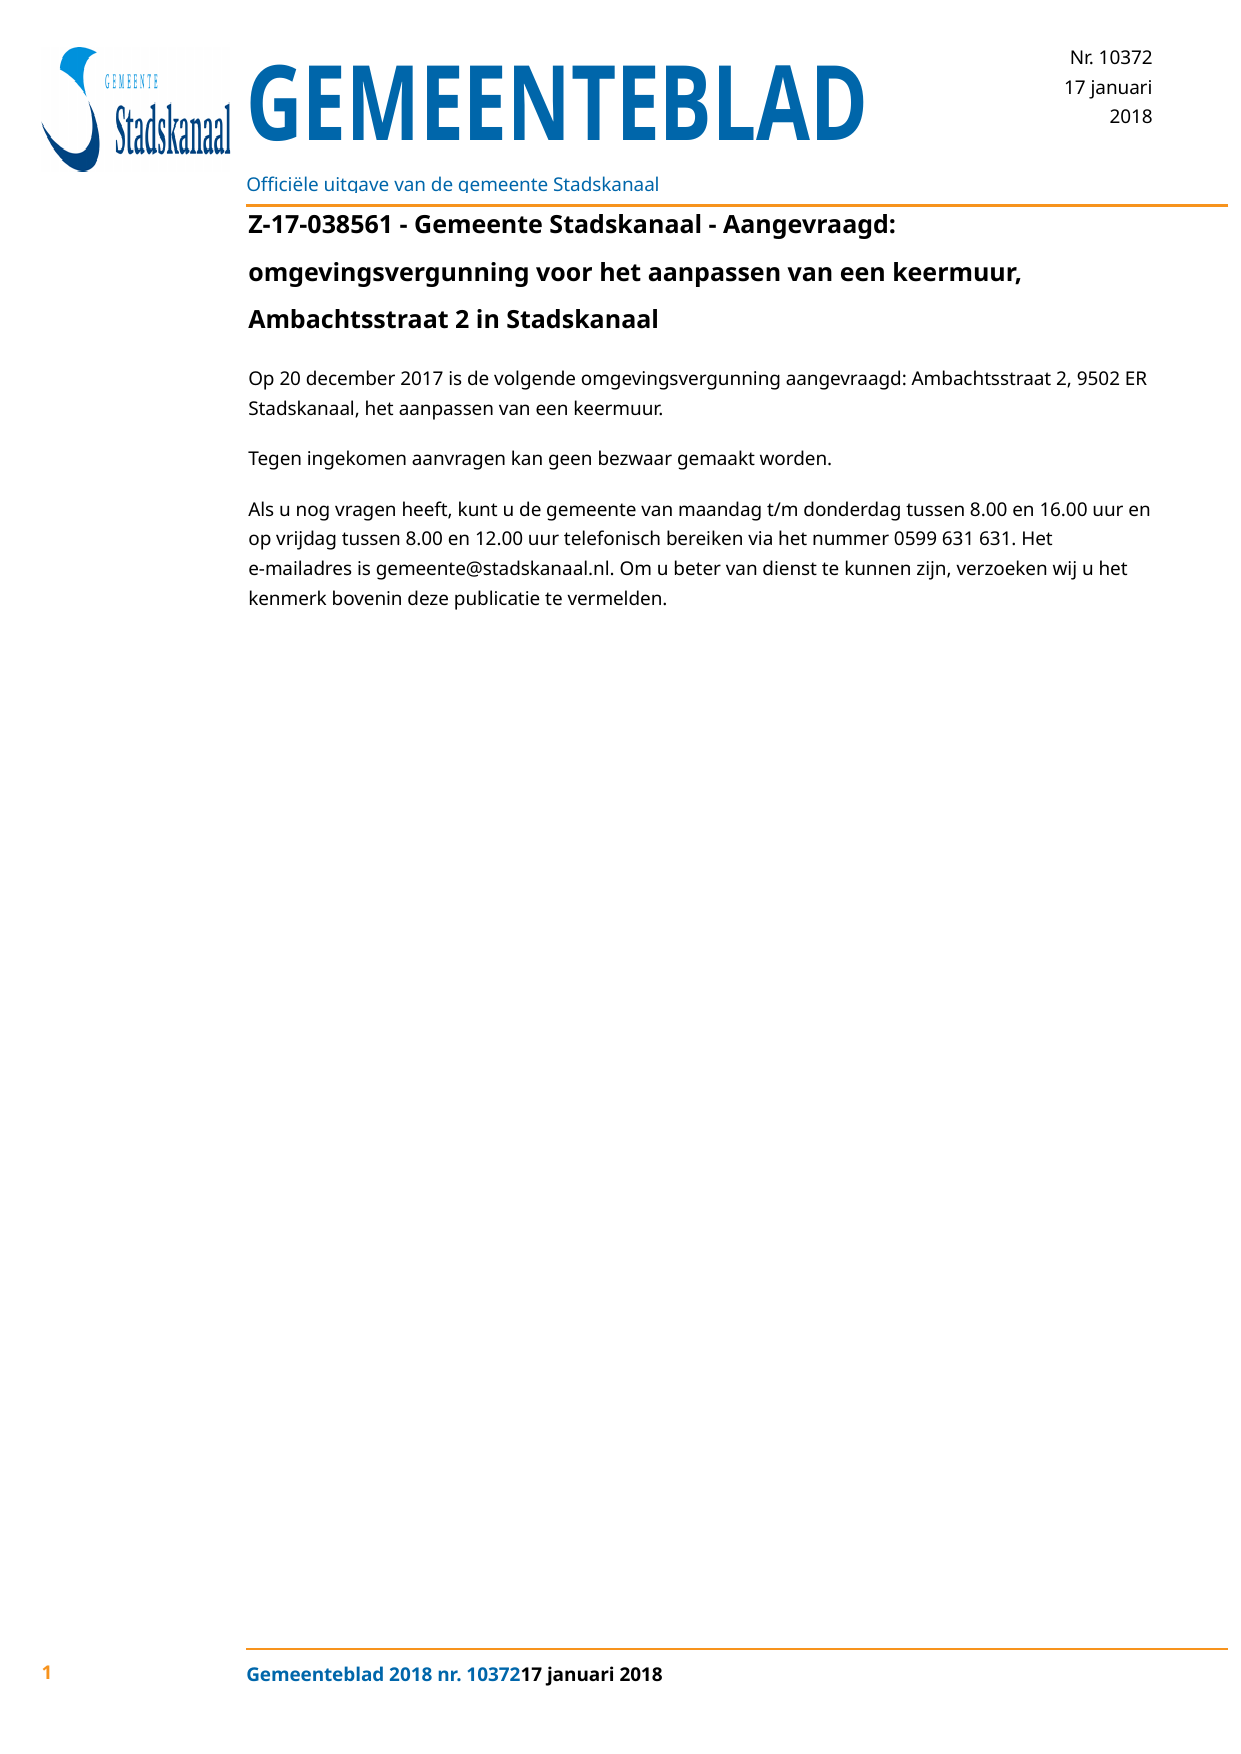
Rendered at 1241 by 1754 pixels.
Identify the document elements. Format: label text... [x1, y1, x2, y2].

text Als u nog vragen heeft, kunt u de gemeente van maandag t/m donderdag tussen 8.00 en 16.00 uur en op vrijdag tussen 8.00 en 12.00 uur telefonisch bereiken via het nummer 0599 631 631. Het e‑mailadres is gemeente@stadskanaal.nl. Om u beter van dienst te kunnen zijn, verzoeken wij u het kenmerk bovenin deze publicatie te vermelden. [248, 496, 1152, 610]
picture [41, 47, 231, 172]
text Z-17-038561 - Gemeente Stadskanaal - Aangevraagd: omgevingsvergunning voor het aanpassen van een keermuur, Ambachtsstraat 2 in Stadskanaal [248, 207, 1152, 336]
text Tegen ingekomen aanvragen kan geen bezwaar gemaakt worden. [248, 446, 1152, 471]
text Op 20 december 2017 is de volgende omgevingsvergunning aangevraagd: Ambachtsstraat 2, 9502 ER Stadskanaal, het aanpassen van een keermuur. [248, 366, 1152, 421]
